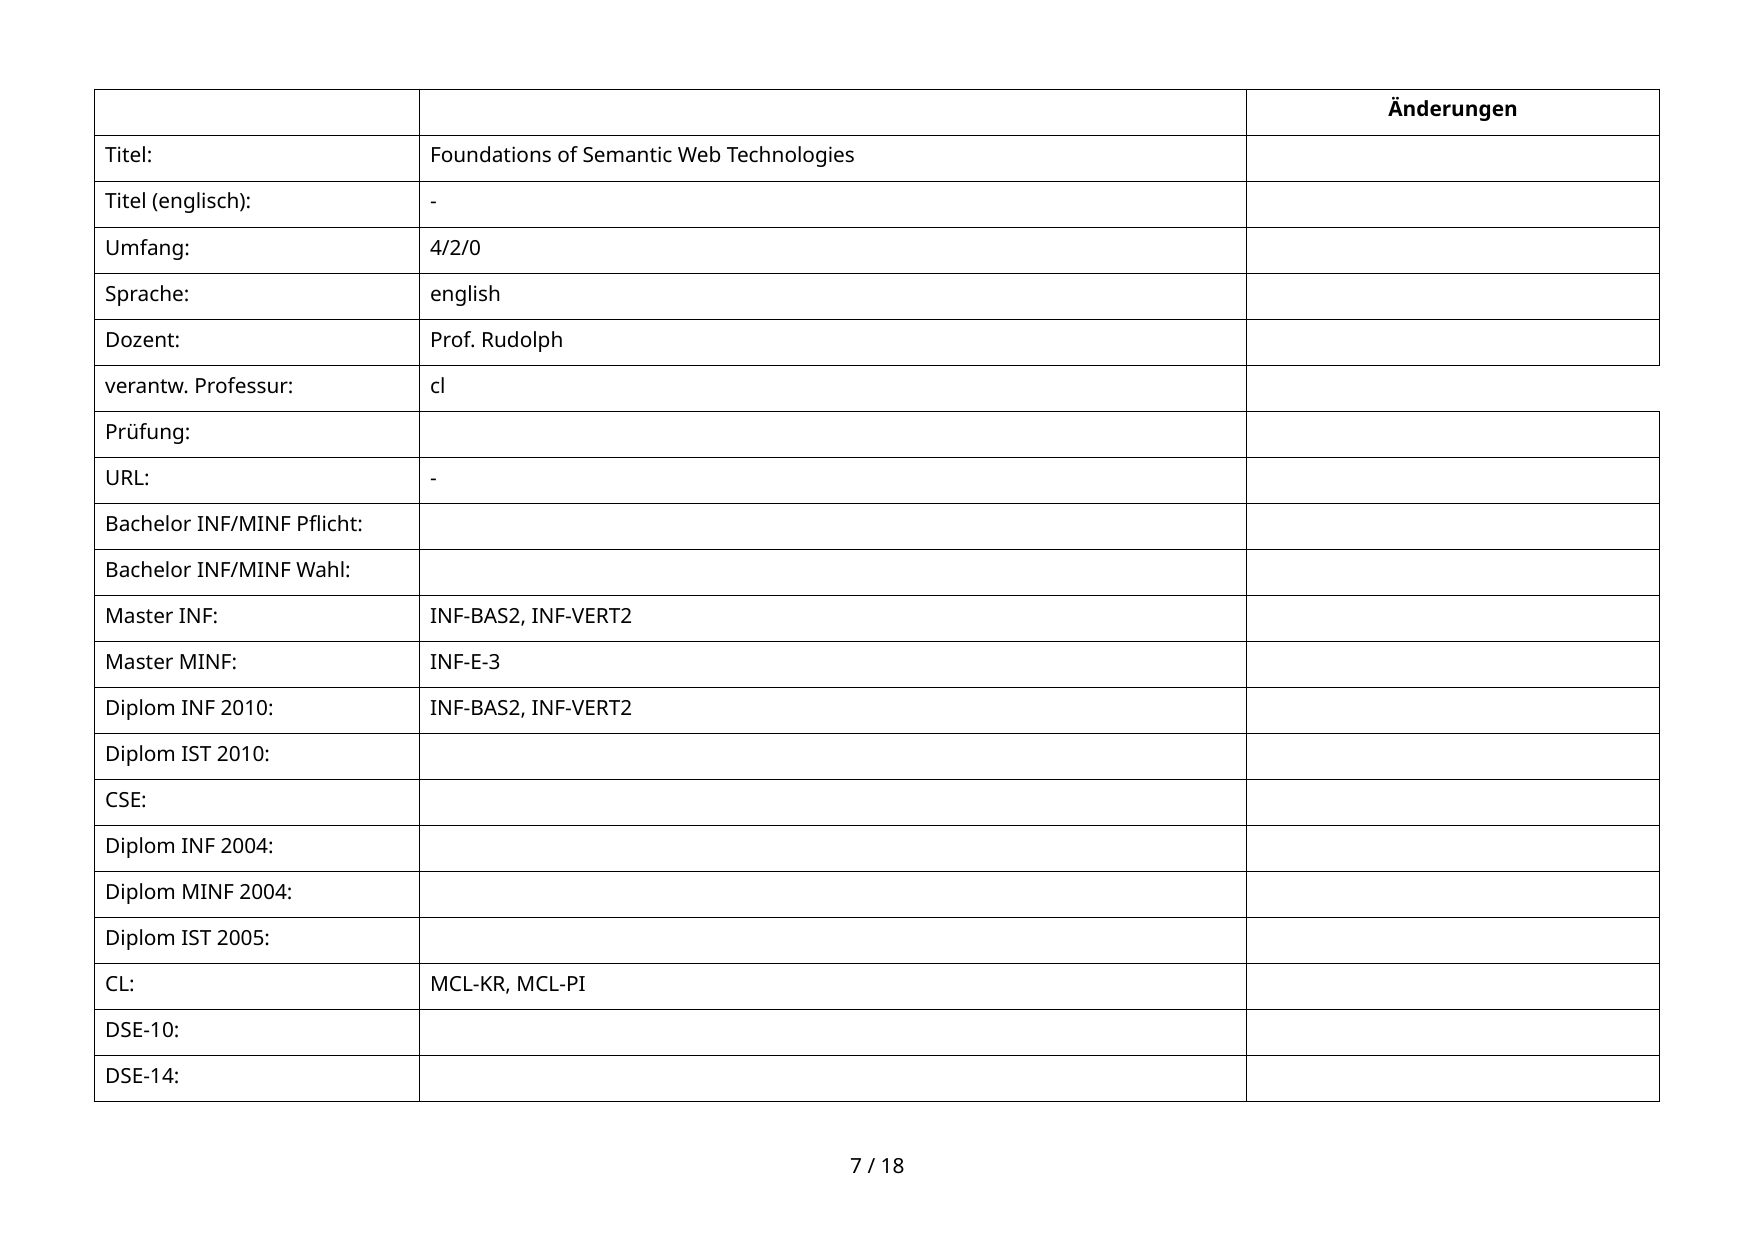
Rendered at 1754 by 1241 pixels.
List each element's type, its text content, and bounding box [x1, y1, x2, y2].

table_cell Diplom IST 2005: [95, 918, 419, 963]
table_header [95, 90, 419, 134]
table_cell Prof. Rudolph [420, 320, 1246, 365]
table_cell [1247, 458, 1659, 503]
table_cell Umfang: [95, 228, 419, 273]
table_cell verantw. Professur: [95, 366, 419, 411]
table_cell [420, 780, 1246, 825]
table_cell cl [420, 366, 1246, 411]
table_cell [420, 412, 1246, 457]
table_cell [1247, 918, 1659, 963]
table_cell Sprache: [95, 274, 419, 319]
table_cell [1247, 274, 1659, 319]
table_cell - [420, 458, 1246, 503]
table_cell Diplom IST 2010: [95, 734, 419, 779]
table_header Änderungen [1247, 90, 1659, 134]
table_cell [1247, 872, 1659, 917]
table_cell INF-BAS2, INF-VERT2 [420, 596, 1246, 641]
table_cell Master INF: [95, 596, 419, 641]
table_cell [1247, 504, 1659, 549]
table_cell [1247, 320, 1659, 365]
table_cell [1247, 550, 1659, 595]
table_cell [1247, 596, 1659, 641]
table_cell [1247, 182, 1659, 227]
table_cell DSE-14: [95, 1056, 419, 1101]
table_cell [420, 504, 1246, 549]
table_cell [420, 918, 1246, 963]
table_cell [1247, 688, 1659, 733]
table_cell Diplom INF 2004: [95, 826, 419, 871]
table_cell 4/2/0 [420, 228, 1246, 273]
table_cell Bachelor INF/MINF Pflicht: [95, 504, 419, 549]
table_cell [1247, 412, 1659, 457]
table_cell URL: [95, 458, 419, 503]
table_cell [420, 872, 1246, 917]
table_cell CL: [95, 964, 419, 1009]
table_cell [420, 826, 1246, 871]
table_cell Bachelor INF/MINF Wahl: [95, 550, 419, 595]
table_cell Diplom MINF 2004: [95, 872, 419, 917]
table_cell [1247, 734, 1659, 779]
table_cell [420, 1010, 1246, 1055]
table_cell - [420, 182, 1246, 227]
table_cell Titel (englisch): [95, 182, 419, 227]
table_cell Dozent: [95, 320, 419, 365]
table_cell Master MINF: [95, 642, 419, 687]
table_cell [1247, 826, 1659, 871]
table_cell DSE-10: [95, 1010, 419, 1055]
table_cell [420, 1056, 1246, 1101]
table_cell [1247, 228, 1659, 273]
table_cell INF-BAS2, INF-VERT2 [420, 688, 1246, 733]
table_cell [1247, 964, 1659, 1009]
table_cell english [420, 274, 1246, 319]
table_cell Prüfung: [95, 412, 419, 457]
table_cell INF-E-3 [420, 642, 1246, 687]
table_cell [1247, 780, 1659, 825]
table_cell MCL-KR, MCL-PI [420, 964, 1246, 1009]
table_cell [420, 734, 1246, 779]
table_cell CSE: [95, 780, 419, 825]
table_cell [1247, 1056, 1659, 1101]
table_cell [1247, 642, 1659, 687]
table_header [420, 90, 1246, 134]
table_cell Foundations of Semantic Web Technologies [420, 136, 1246, 181]
table_cell [1247, 136, 1659, 181]
table_cell [1247, 1010, 1659, 1055]
table_cell Diplom INF 2010: [95, 688, 419, 733]
table_cell Titel: [95, 136, 419, 181]
table_cell [420, 550, 1246, 595]
